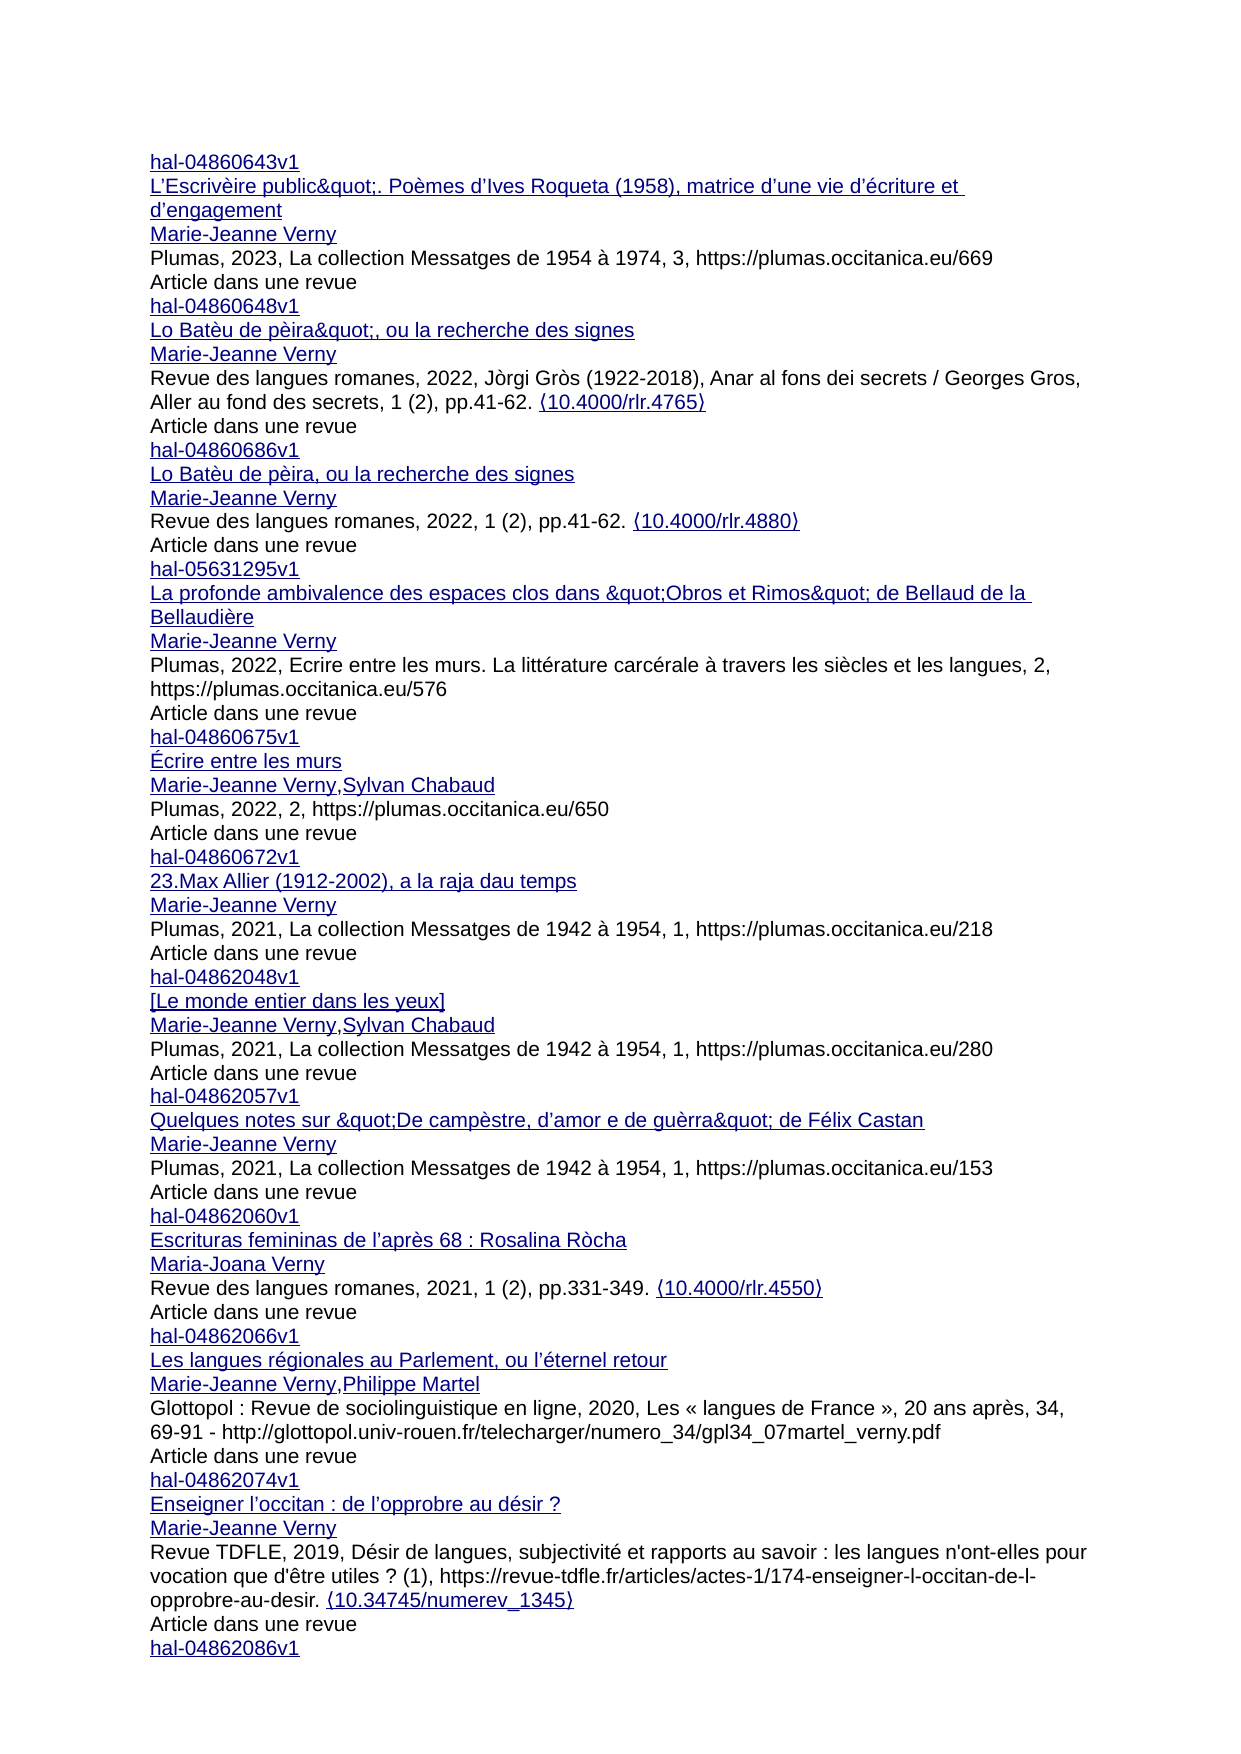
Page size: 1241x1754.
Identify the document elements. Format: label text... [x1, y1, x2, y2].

table_cell L’Escrivèire public&quot;. Poèmes d’Ives Roqueta (1958), matrice d’une vie d’écriture et d’engagement Marie-Jeanne Verny Plumas, 2023, La collection Messatges de 1954 à 1974, 3, https://plumas.occitanica.eu/669 Article dans une revue hal-04860648v1 [150, 174, 1090, 318]
table_cell Quelques notes sur &quot;De campèstre, d’amor e de guèrra&quot; de Félix Castan Marie-Jeanne Verny Plumas, 2021, La collection Messatges de 1942 à 1954, 1, https://plumas.occitanica.eu/153 Article dans une revue hal-04862060v1 [150, 1108, 1090, 1228]
table_cell Enseigner l’occitan : de l’opprobre au désir ? Marie-Jeanne Verny Revue TDFLE, 2019, Désir de langues, subjectivité et rapports au savoir : les langues n'ont-elles pour vocation que d'être utiles ? (1), https://revue-tdfle.fr/articles/actes-1/174-enseigner-l-occitan-de-l-opprobre-au-desir. ⟨10.34745/numerev_1345⟩ Article dans une revue hal-04862086v1 [150, 1492, 1090, 1659]
table_cell Lo Batèu de pèira, ou la recherche des signes Marie-Jeanne Verny Revue des langues romanes, 2022, 1 (2), pp.41-62. ⟨10.4000/rlr.4880⟩ Article dans une revue hal-05631295v1 [150, 461, 1090, 581]
table_cell Écrire entre les murs Marie-Jeanne Verny,Sylvan Chabaud Plumas, 2022, 2, https://plumas.occitanica.eu/650 Article dans une revue hal-04860672v1 [150, 749, 1090, 869]
table_cell Les langues régionales au Parlement, ou l’éternel retour Marie-Jeanne Verny,Philippe Martel Glottopol : Revue de sociolinguistique en ligne, 2020, Les « langues de France », 20 ans après, 34, 69-91 - http://glottopol.univ-rouen.fr/telecharger/numero_34/gpl34_07martel_verny.pdf Article dans une revue hal-04862074v1 [150, 1348, 1090, 1492]
table_cell La profonde ambivalence des espaces clos dans &quot;Obros et Rimos&quot; de Bellaud de la Bellaudière Marie-Jeanne Verny Plumas, 2022, Ecrire entre les murs. La littérature carcérale à travers les siècles et les langues, 2, https://plumas.occitanica.eu/576 Article dans une revue hal-04860675v1 [150, 581, 1090, 749]
table_cell [Le monde entier dans les yeux] Marie-Jeanne Verny,Sylvan Chabaud Plumas, 2021, La collection Messatges de 1942 à 1954, 1, https://plumas.occitanica.eu/280 Article dans une revue hal-04862057v1 [150, 989, 1090, 1108]
table_cell Escrituras femininas de l’après 68 : Rosalina Ròcha Maria-Joana Verny Revue des langues romanes, 2021, 1 (2), pp.331-349. ⟨10.4000/rlr.4550⟩ Article dans une revue hal-04862066v1 [150, 1228, 1090, 1348]
table_cell hal-04860643v1 [150, 150, 1090, 174]
table_cell Lo Batèu de pèira&quot;, ou la recherche des signes Marie-Jeanne Verny Revue des langues romanes, 2022, Jòrgi Gròs (1922-2018), Anar al fons dei secrets / Georges Gros, Aller au fond des secrets, 1 (2), pp.41-62. ⟨10.4000/rlr.4765⟩ Article dans une revue hal-04860686v1 [150, 318, 1090, 461]
table_cell 23.Max Allier (1912-2002), a la raja dau temps Marie-Jeanne Verny Plumas, 2021, La collection Messatges de 1942 à 1954, 1, https://plumas.occitanica.eu/218 Article dans une revue hal-04862048v1 [150, 869, 1090, 988]
